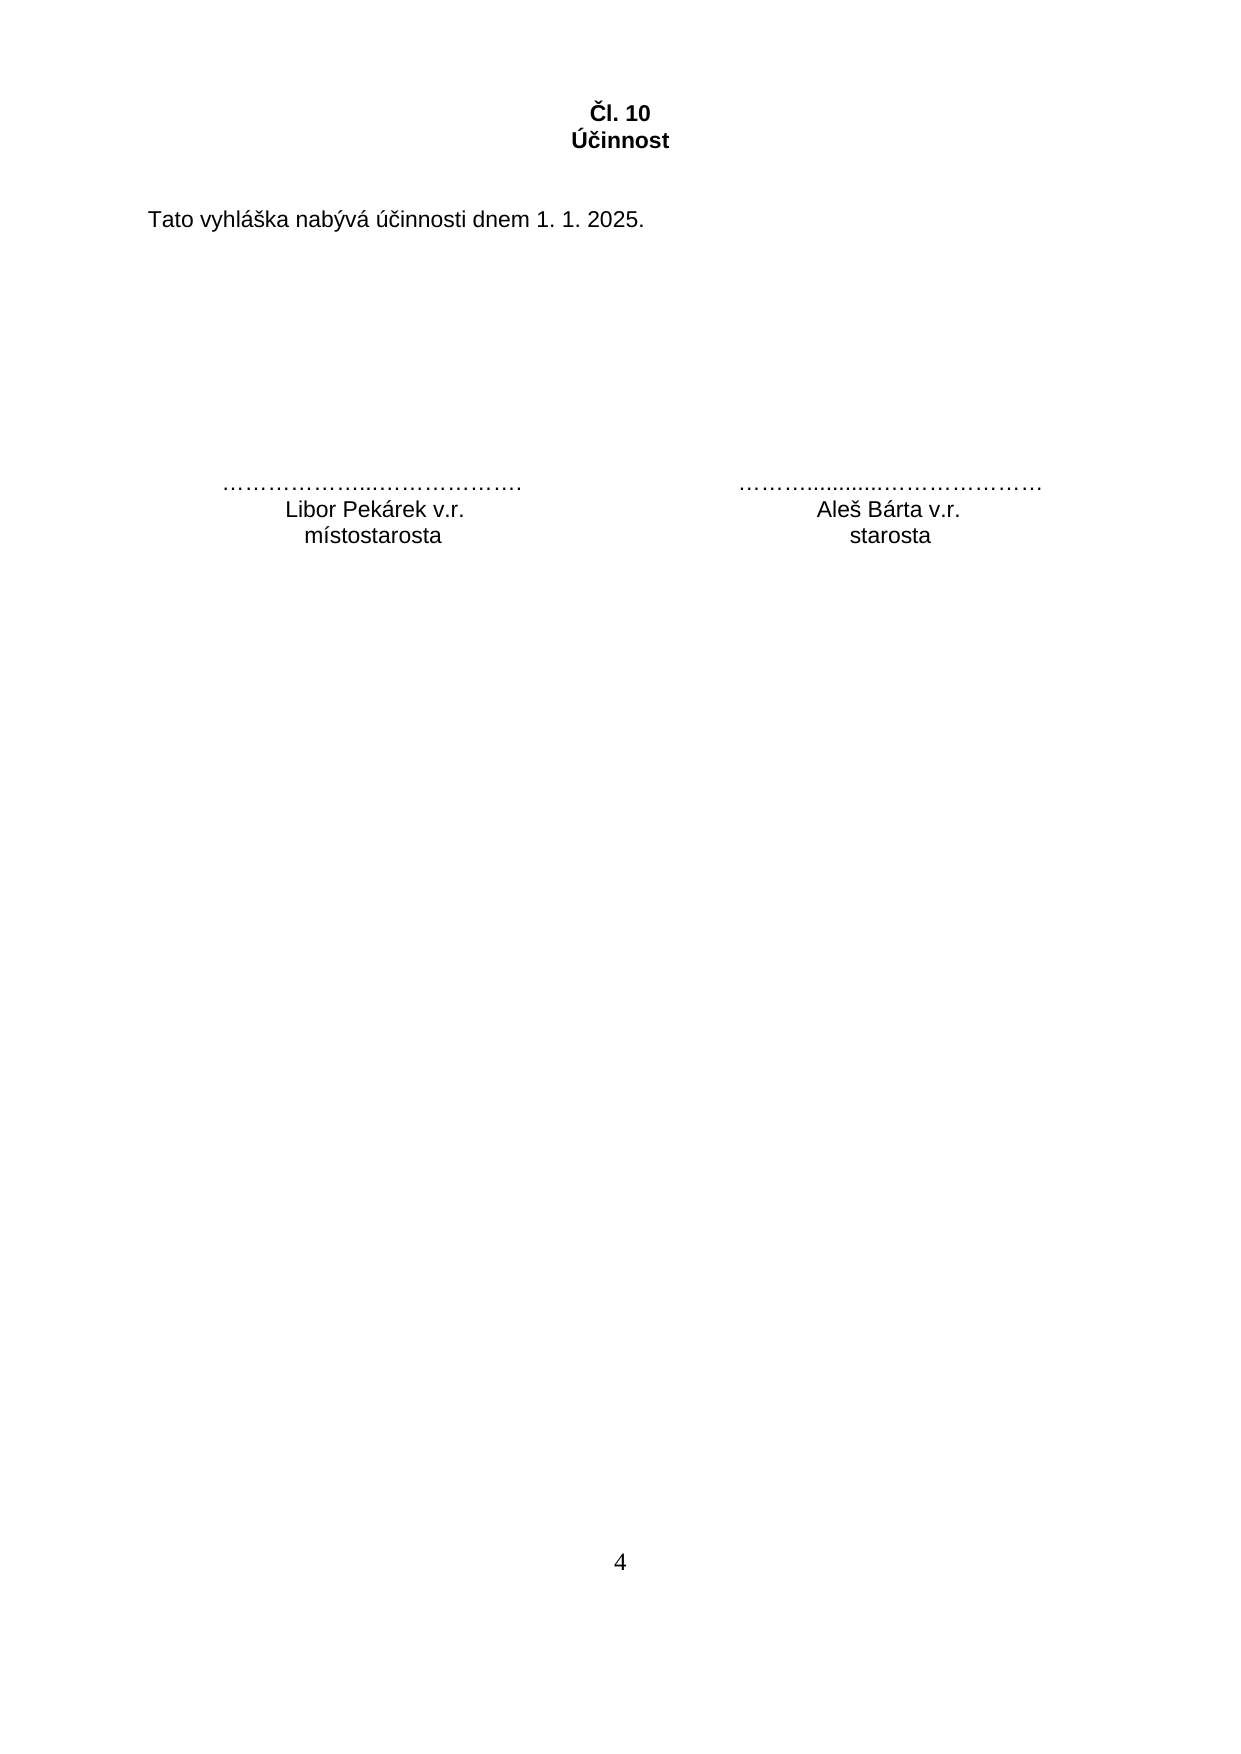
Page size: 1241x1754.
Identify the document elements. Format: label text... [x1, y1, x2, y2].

text Čl. 10 [148, 100, 1092, 127]
text ………………...………………. ………............………………… [221, 469, 1092, 496]
text Účinnost [148, 127, 1092, 153]
text Tato vyhláška nabývá účinnosti dnem 1. 1. 2025. [148, 206, 1092, 232]
text místostarosta starosta [221, 522, 1092, 548]
text Libor Pekárek v.r. Aleš Bárta v.r. [148, 496, 1092, 522]
